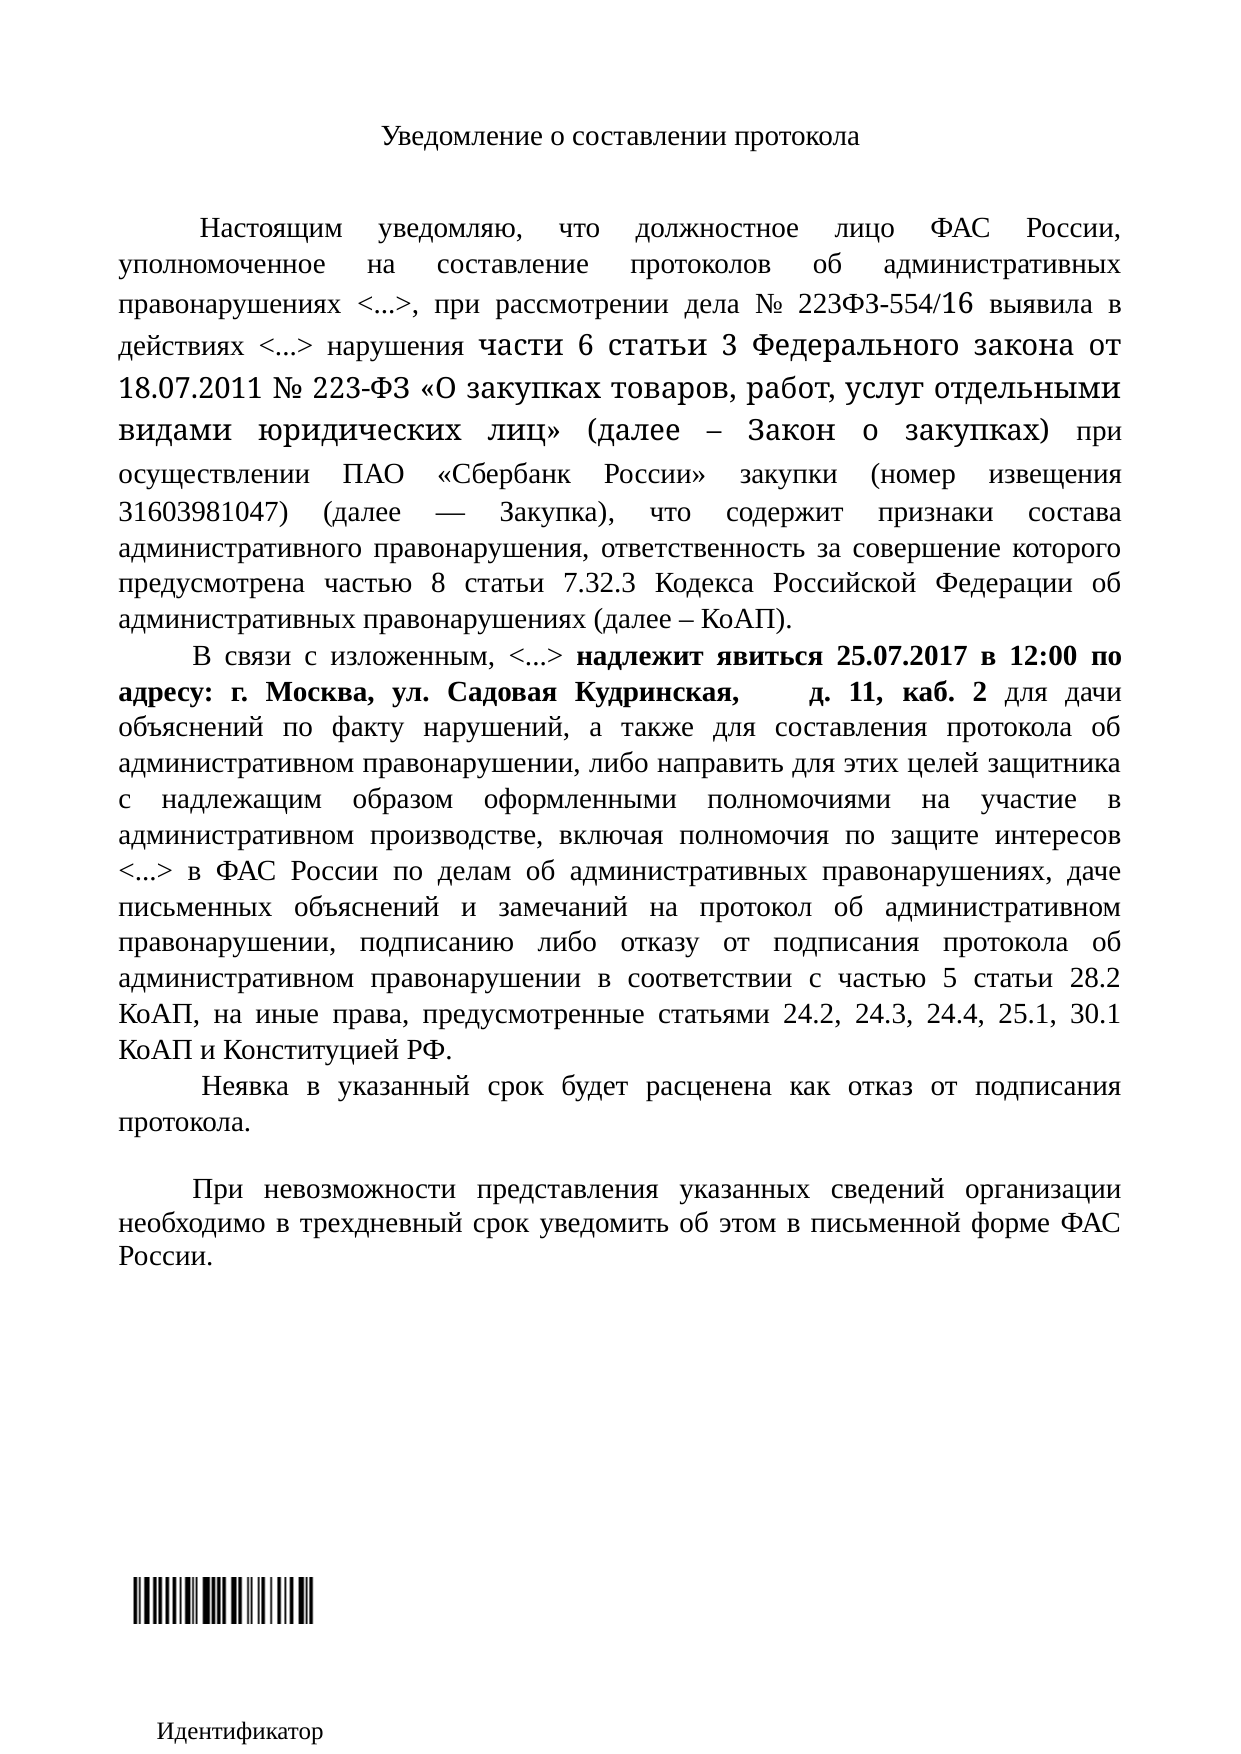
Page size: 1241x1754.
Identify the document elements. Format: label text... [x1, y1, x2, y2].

text Настоящим уведомляю, что должностное лицо ФАС России, уполномоченное на составление протоколов об административных правонарушениях <...>, при рассмотрении дела № 223ФЗ-554/16 выявила в действиях <...> нарушения части 6 статьи 3 Федерального закона от 18.07.2011 № 223-ФЗ «О закупках товаров, работ, услуг отдельными видами юридических лиц» (далее – Закон о закупках) при осуществлении ПАО «Сбербанк России» закупки (номер извещения 31603981047) (далее — Закупка), что содержит признаки состава административного правонарушения, ответственность за совершение которого предусмотрена частью 8 статьи 7.32.3 Кодекса Российской Федерации об административных правонарушениях (далее – КоАП). [118, 210, 1122, 635]
text При невозможности представления указанных сведений организации необходимо в трехдневный срок уведомить об этом в письменной форме ФАС России. [118, 1171, 1122, 1272]
text Уведомление о составлении протокола [118, 118, 1122, 152]
picture [118, 1577, 331, 1624]
text Неявка в указанный срок будет расценена как отказ от подписания протокола. [118, 1068, 1122, 1137]
text В связи с изложенным, <...> надлежит явиться 25.07.2017 в 12:00 по адресу: г. Москва, ул. Садовая Кудринская, д. 11, каб. 2 для дачи объяснений по факту нарушений, а также для составления протокола об административном правонарушении, либо направить для этих целей защитника с надлежащим образом оформленными полномочиями на участие в административном производстве, включая полномочия по защите интересов <...> в ФАС России по делам об административных правонарушениях, даче письменных объяснений и замечаний на протокол об административном правонарушении, подписанию либо отказу от подписания протокола об административном правонарушении в соответствии с частью 5 статьи 28.2 КоАП, на иные права, предусмотренные статьями 24.2, 24.3, 24.4, 25.1, 30.1 КоАП и Конституцией РФ. [118, 638, 1122, 1066]
